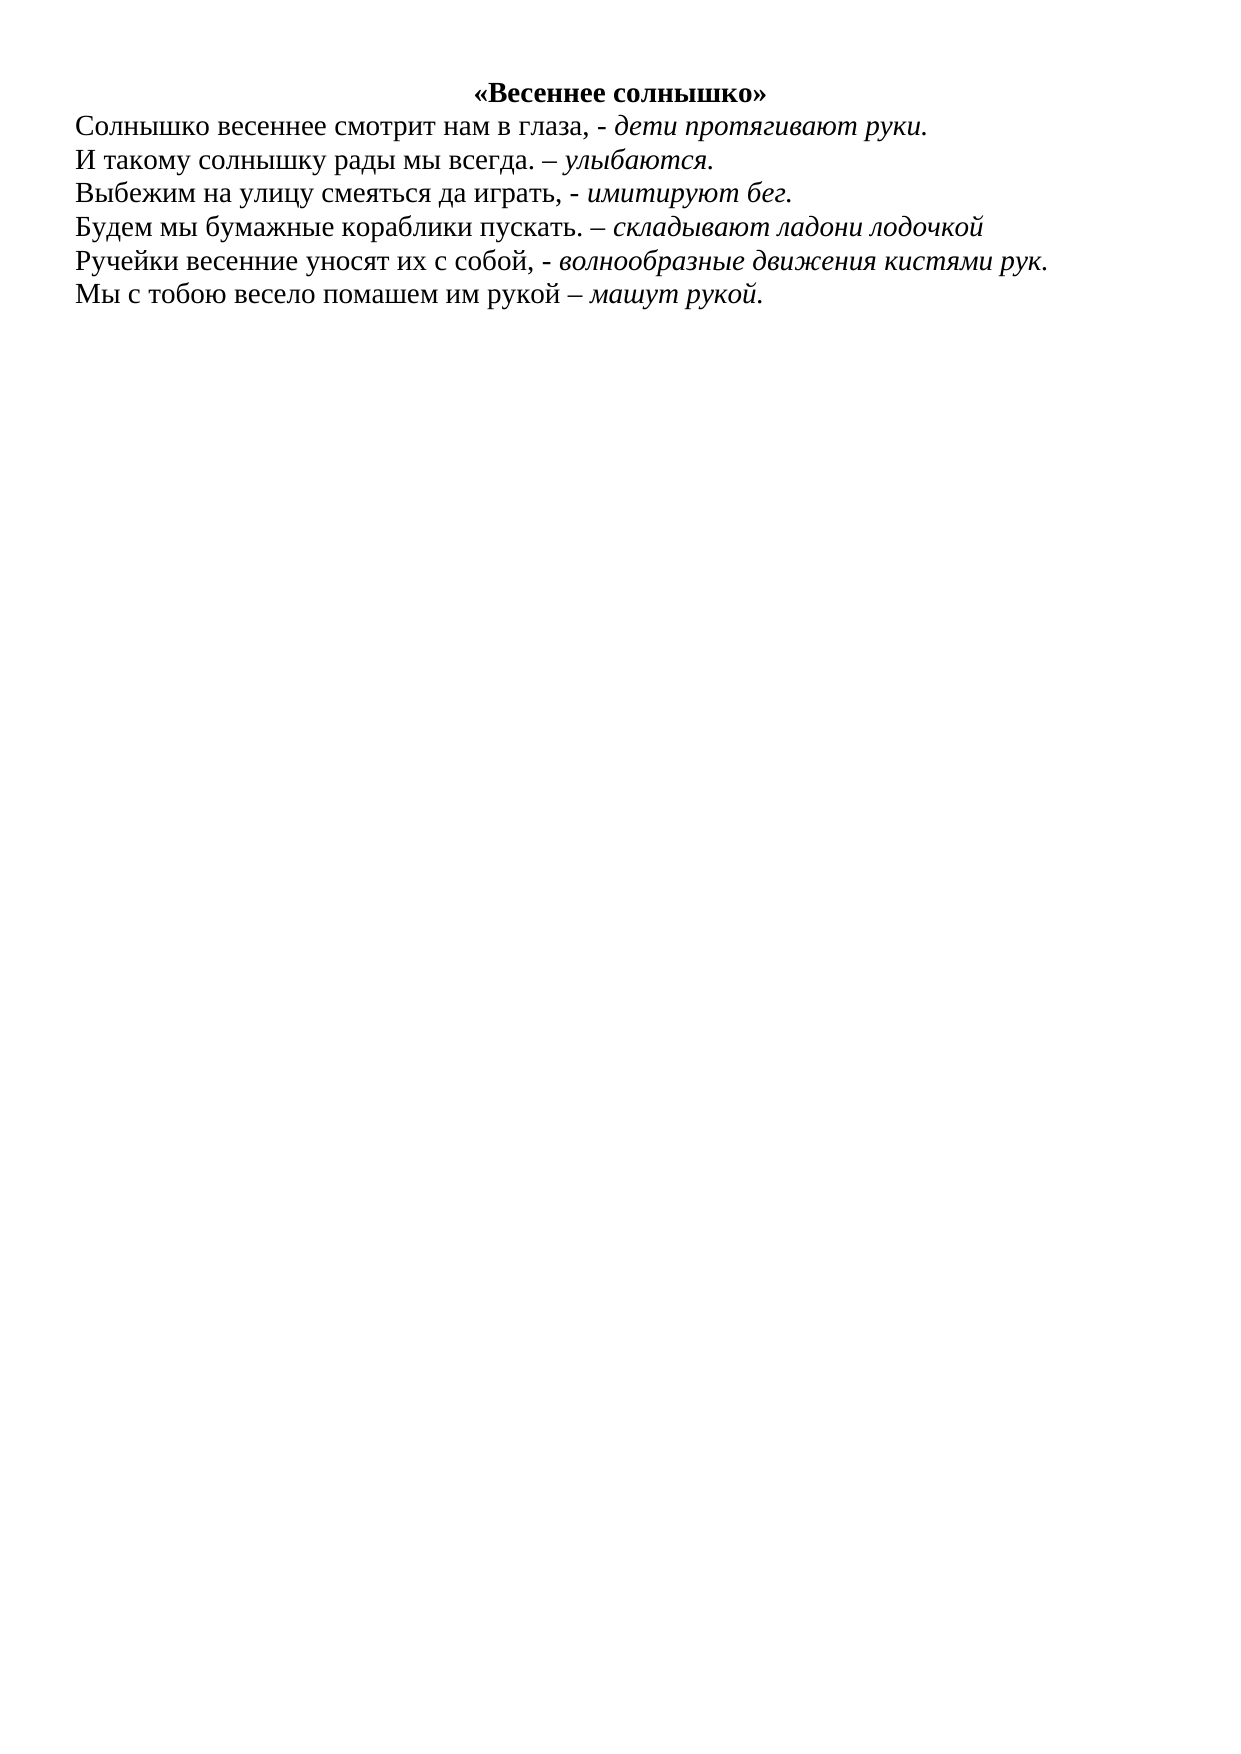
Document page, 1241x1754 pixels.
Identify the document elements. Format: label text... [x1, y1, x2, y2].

text И такому солнышку рады мы всегда. – улыбаются. [75, 142, 1165, 176]
text Мы с тобою весело помашем им рукой – машут рукой. [75, 276, 1165, 310]
text Ручейки весенние уносят их с собой, - волнообразные движения кистями рук. [75, 243, 1165, 276]
text «Весеннее солнышко» [75, 75, 1165, 108]
text Выбежим на улицу смеяться да играть, - имитируют бег. [75, 176, 1165, 209]
text Будем мы бумажные кораблики пускать. – складывают ладони лодочкой [75, 209, 1165, 243]
text Солнышко весеннее смотрит нам в глаза, - дети протягивают руки. [75, 108, 1165, 142]
